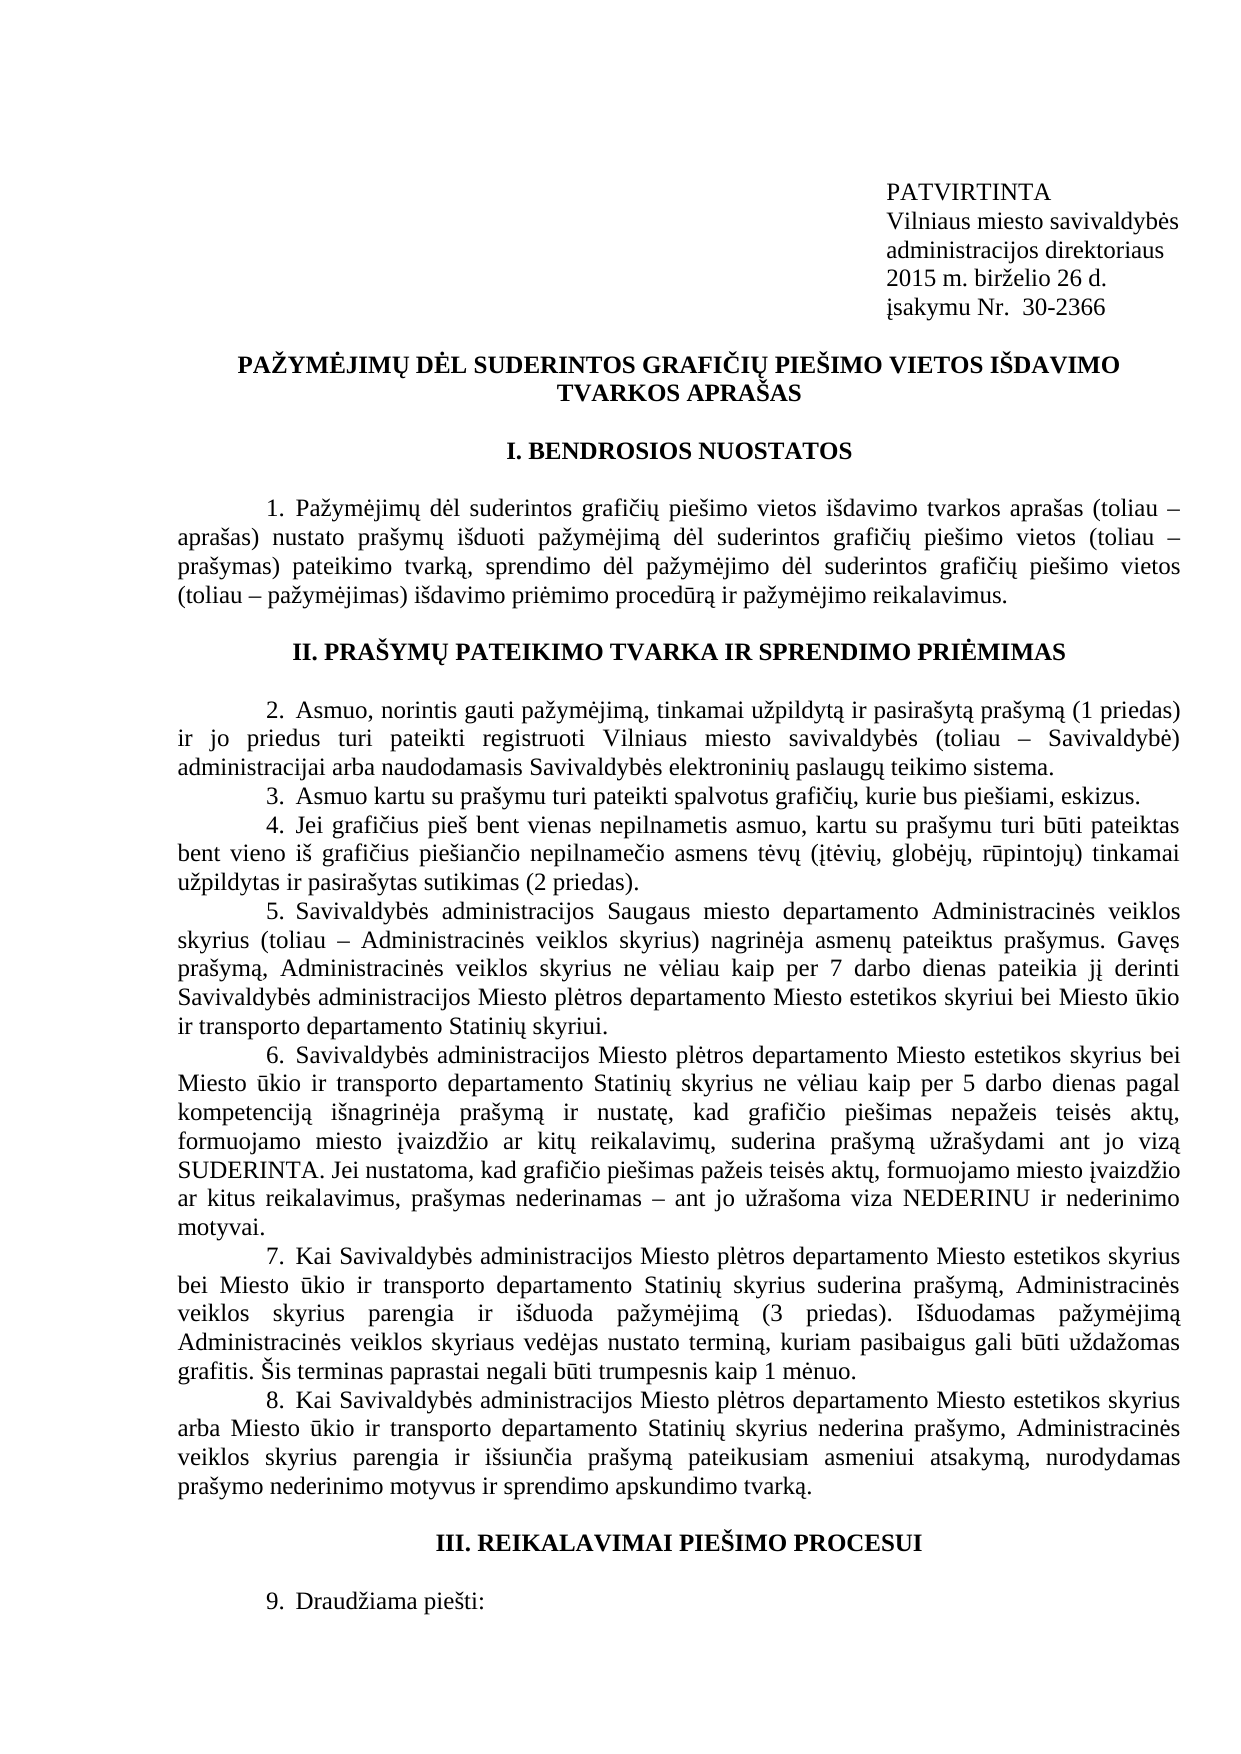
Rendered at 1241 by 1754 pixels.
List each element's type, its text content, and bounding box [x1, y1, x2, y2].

text 2. Asmuo, norintis gauti pažymėjimą, tinkamai užpildytą ir pasirašytą prašymą (1 priedas) ir jo priedus turi pateikti registruoti Vilniaus miesto savivaldybės (toliau – Savivaldybė) administracijai arba naudodamasis Savivaldybės elektroninių paslaugų teikimo sistema. [177, 695, 1181, 781]
text 4. Jei grafičius pieš bent vienas nepilnametis asmuo, kartu su prašymu turi būti pateiktas bent vieno iš grafičius piešiančio nepilnamečio asmens tėvų (įtėvių, globėjų, rūpintojų) tinkamai užpildytas ir pasirašytas sutikimas (2 priedas). [177, 810, 1181, 896]
text PATVIRTINTA [886, 177, 1181, 206]
text 3. Asmuo kartu su prašymu turi pateikti spalvotus grafičių, kurie bus piešiami, eskizus. [177, 781, 1181, 810]
text III. REIKALAVIMAI PIEŠIMO PROCESUI [177, 1528, 1181, 1557]
text Vilniaus miesto savivaldybės [886, 206, 1181, 235]
text įsakymu Nr. 30-2366 [886, 292, 1181, 321]
text II. PRAŠYMŲ PATEIKIMO TVARKA IR SPRENDIMO PRIĖMIMAS [177, 637, 1181, 666]
text I. BENDROSIOS NUOSTATOS [177, 436, 1181, 465]
text 1. Pažymėjimų dėl suderintos grafičių piešimo vietos išdavimo tvarkos aprašas (toliau – aprašas) nustato prašymų išduoti pažymėjimą dėl suderintos grafičių piešimo vietos (toliau – prašymas) pateikimo tvarką, sprendimo dėl pažymėjimo dėl suderintos grafičių piešimo vietos (toliau – pažymėjimas) išdavimo priėmimo procedūrą ir pažymėjimo reikalavimus. [177, 493, 1181, 608]
text 8. Kai Savivaldybės administracijos Miesto plėtros departamento Miesto estetikos skyrius arba Miesto ūkio ir transporto departamento Statinių skyrius nederina prašymo, Administracinės veiklos skyrius parengia ir išsiunčia prašymą pateikusiam asmeniui atsakymą, nurodydamas prašymo nederinimo motyvus ir sprendimo apskundimo tvarką. [177, 1385, 1181, 1500]
text PAŽYMĖJIMŲ DĖL SUDERINTOS GRAFIČIŲ PIEŠIMO VIETOS IŠDAVIMO TVARKOS APRAŠAS [177, 350, 1181, 407]
text 5. Savivaldybės administracijos Saugaus miesto departamento Administracinės veiklos skyrius (toliau – Administracinės veiklos skyrius) nagrinėja asmenų pateiktus prašymus. Gavęs prašymą, Administracinės veiklos skyrius ne vėliau kaip per 7 darbo dienas pateikia jį derinti Savivaldybės administracijos Miesto plėtros departamento Miesto estetikos skyriui bei Miesto ūkio ir transporto departamento Statinių skyriui. [177, 896, 1181, 1040]
text 2015 m. birželio 26 d. [886, 263, 1181, 292]
text 6. Savivaldybės administracijos Miesto plėtros departamento Miesto estetikos skyrius bei Miesto ūkio ir transporto departamento Statinių skyrius ne vėliau kaip per 5 darbo dienas pagal kompetenciją išnagrinėja prašymą ir nustatę, kad grafičio piešimas nepažeis teisės aktų, formuojamo miesto įvaizdžio ar kitų reikalavimų, suderina prašymą užrašydami ant jo vizą SUDERINTA. Jei nustatoma, kad grafičio piešimas pažeis teisės aktų, formuojamo miesto įvaizdžio ar kitus reikalavimus, prašymas nederinamas – ant jo užrašoma viza NEDERINU ir nederinimo motyvai. [177, 1040, 1181, 1241]
text 9. Draudžiama piešti: [177, 1586, 1181, 1615]
text 7. Kai Savivaldybės administracijos Miesto plėtros departamento Miesto estetikos skyrius bei Miesto ūkio ir transporto departamento Statinių skyrius suderina prašymą, Administracinės veiklos skyrius parengia ir išduoda pažymėjimą (3 priedas). Išduodamas pažymėjimą Administracinės veiklos skyriaus vedėjas nustato terminą, kuriam pasibaigus gali būti uždažomas grafitis. Šis terminas paprastai negali būti trumpesnis kaip 1 mėnuo. [177, 1241, 1181, 1385]
text administracijos direktoriaus [886, 235, 1181, 263]
